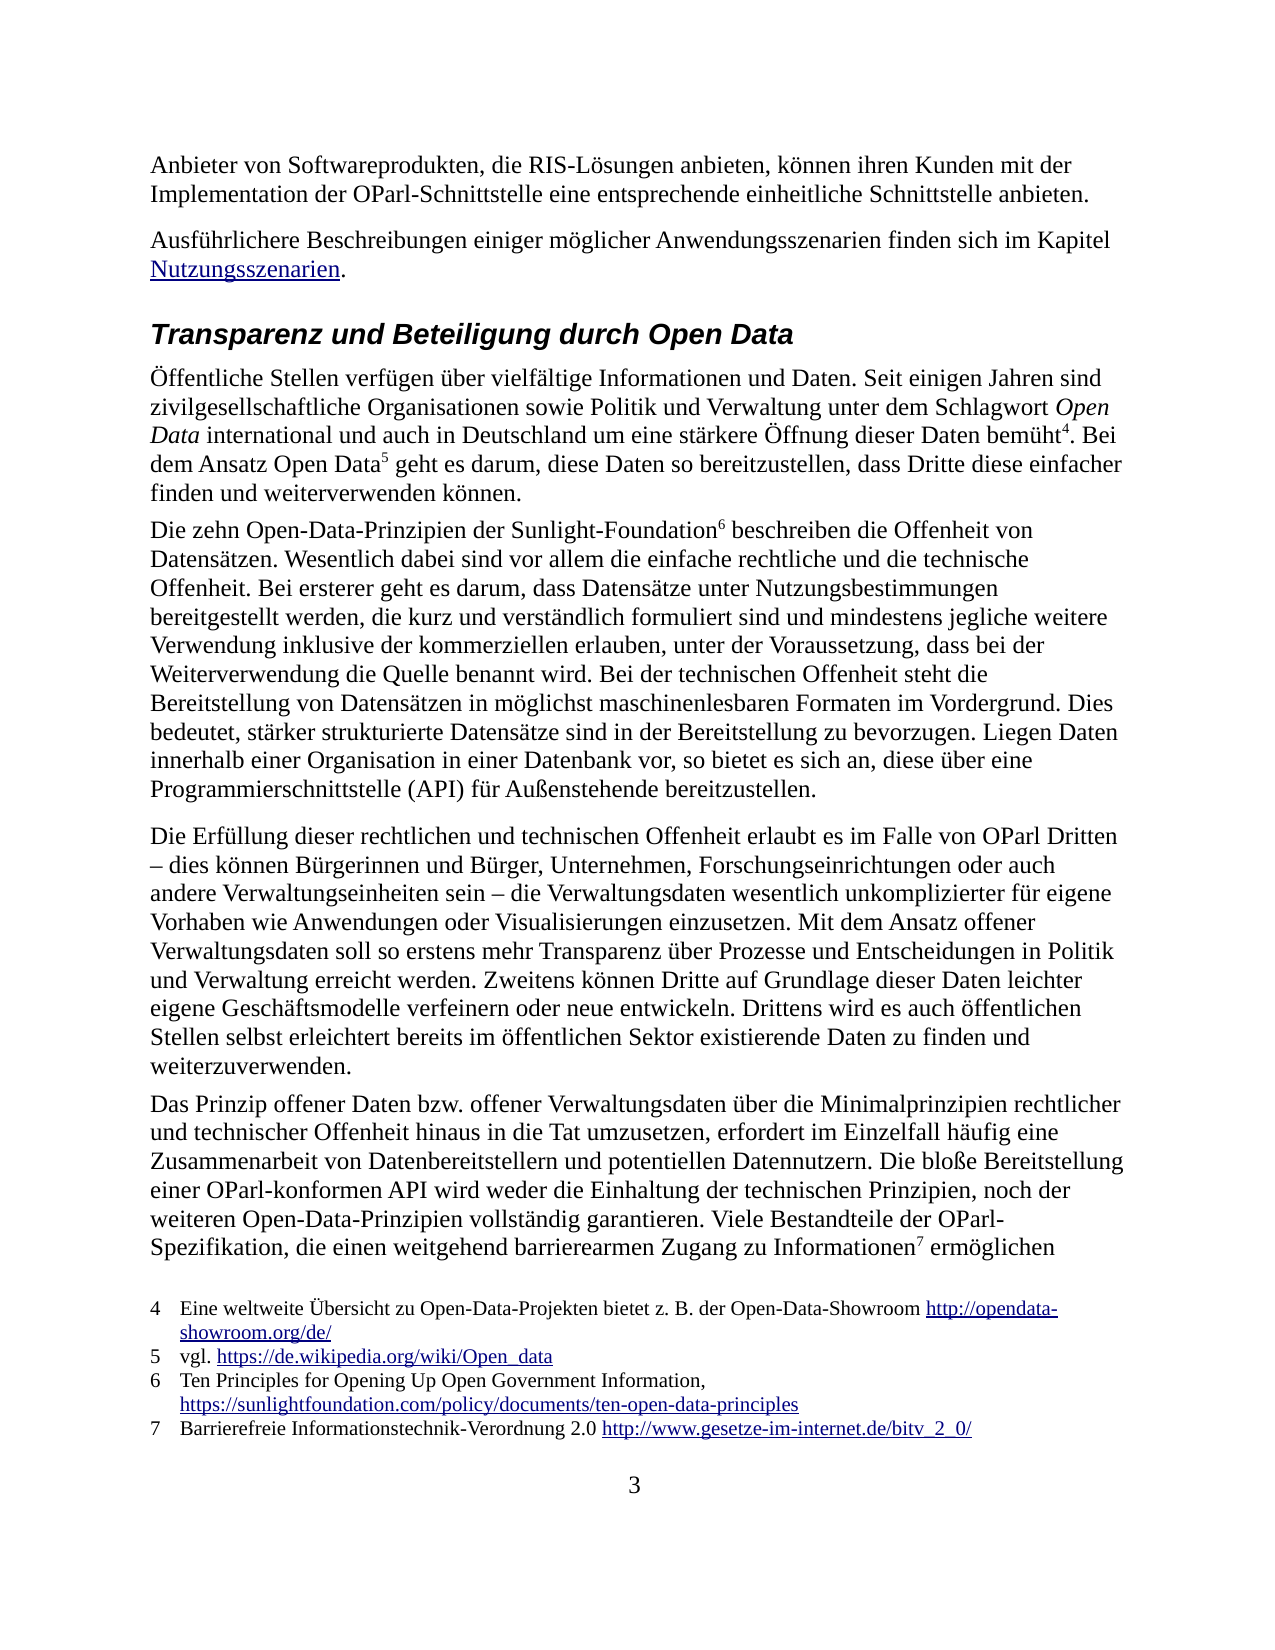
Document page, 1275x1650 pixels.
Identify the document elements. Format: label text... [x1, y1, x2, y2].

text Anbieter von Softwareprodukten, die RIS-Lösungen anbieten, können ihren Kunden mit der Implementation der OParl-Schnittstelle eine entsprechende einheitliche Schnittstelle anbieten. [150, 150, 1125, 207]
text Ausführlichere Beschreibungen einiger möglicher Anwendungsszenarien finden sich im Kapitel Nutzungsszenarien. [150, 225, 1125, 283]
text Die zehn Open-Data-Prinzipien der Sunlight-Foundation beschreiben die Offenheit von Datensätzen. Wesentlich dabei sind vor allem die einfache rechtliche und die technische Offenheit. Bei ersterer geht es darum, dass Datensätze unter Nutzungsbestimmungen bereitgestellt werden, die kurz und verständlich formuliert sind und mindestens jegliche weitere Verwendung inklusive der kommerziellen erlauben, unter der Voraussetzung, dass bei der Weiterverwendung die Quelle benannt wird. Bei der technischen Offenheit steht die Bereitstellung von Datensätzen in möglichst maschinenlesbaren Formaten im Vordergrund. Dies bedeutet, stärker strukturierte Datensätze sind in der Bereitstellung zu bevorzugen. Liegen Daten innerhalb einer Organisation in einer Datenbank vor, so bietet es sich an, diese über eine Programmierschnittstelle (API) für Außenstehende bereitzustellen. [150, 516, 1125, 803]
text Das Prinzip offener Daten bzw. offener Verwaltungsdaten über die Minimalprinzipien rechtlicher und technischer Offenheit hinaus in die Tat umzusetzen, erfordert im Einzelfall häufig eine Zusammenarbeit von Datenbereitstellern und potentiellen Datennutzern. Die bloße Bereitstellung einer OParl-konformen API wird weder die Einhaltung der technischen Prinzipien, noch der weiteren Open-Data-Prinzipien vollständig garantieren. Viele Bestandteile der OParl-Spezifikation, die einen weitgehend barrierearmen Zugang zu Informationen ermöglichen sollen, sind in der vorliegenden Version noch optional (Beispiel: Volltexte von Dokumenten über die API abrufbar machen). Andere Bestandteile,die von Interesse wären, sind noch gar nicht von OParl abgedeckt (Beispiel: Abstimmungsergebnisse). Grund dafür ist, dass sich OParl in einem frühen Stadium befindet und primär am Status Quo der parlamentarischen Informationssysteme ausgerichtet ist. Es liegt also auch weiterhin an Verwaltung und Politik, durch einen verantwortungsvollen Umgang mit den Systemen die maximal erreichbare Transparenz zu bieten. Das fängt bei verfügbaren Dokumentformaten an (ein PDF mit digitalem Text weist weit weniger Barrieren auf, als ein gescannter Brief, der ebenfalls als PDF gespeichert wurde) und hört bei der verwendeten Sprache auf. [150, 1089, 1125, 1261]
text Barrierefreie Informationstechnik-Verordnung 2.0 http://www.gesetze-im-internet.de/bitv_2_0/ [150, 1416, 1125, 1440]
subtitle Transparenz und Beteiligung durch Open Data [150, 317, 1125, 350]
text Ten Principles for Opening Up Open Government Information, https://sunlightfoundation.com/policy/documents/ten-open-data-principles [150, 1368, 1125, 1416]
text Eine weltweite Übersicht zu Open-Data-Projekten bietet z. B. der Open-Data-Showroom http://opendata-showroom.org/de/ [150, 1296, 1125, 1344]
text Öffentliche Stellen verfügen über vielfältige Informationen und Daten. Seit einigen Jahren sind zivilgesellschaftliche Organisationen sowie Politik und Verwaltung unter dem Schlagwort Open Data international und auch in Deutschland um eine stärkere Öffnung dieser Daten bemüht. Bei dem Ansatz Open Data geht es darum, diese Daten so bereitzustellen, dass Dritte diese einfacher finden und weiterverwenden können. [150, 363, 1125, 507]
text Die Erfüllung dieser rechtlichen und technischen Offenheit erlaubt es im Falle von OParl Dritten – dies können Bürgerinnen und Bürger, Unternehmen, Forschungseinrichtungen oder auch andere Verwaltungseinheiten sein – die Verwaltungsdaten wesentlich unkomplizierter für eigene Vorhaben wie Anwendungen oder Visualisierungen einzusetzen. Mit dem Ansatz offener Verwaltungsdaten soll so erstens mehr Transparenz über Prozesse und Entscheidungen in Politik und Verwaltung erreicht werden. Zweitens können Dritte auf Grundlage dieser Daten leichter eigene Geschäftsmodelle verfeinern oder neue entwickeln. Drittens wird es auch öffentlichen Stellen selbst erleichtert bereits im öffentlichen Sektor existierende Daten zu finden und weiterzuverwenden. [150, 821, 1125, 1080]
text vgl. https://de.wikipedia.org/wiki/Open_data [150, 1344, 1125, 1368]
